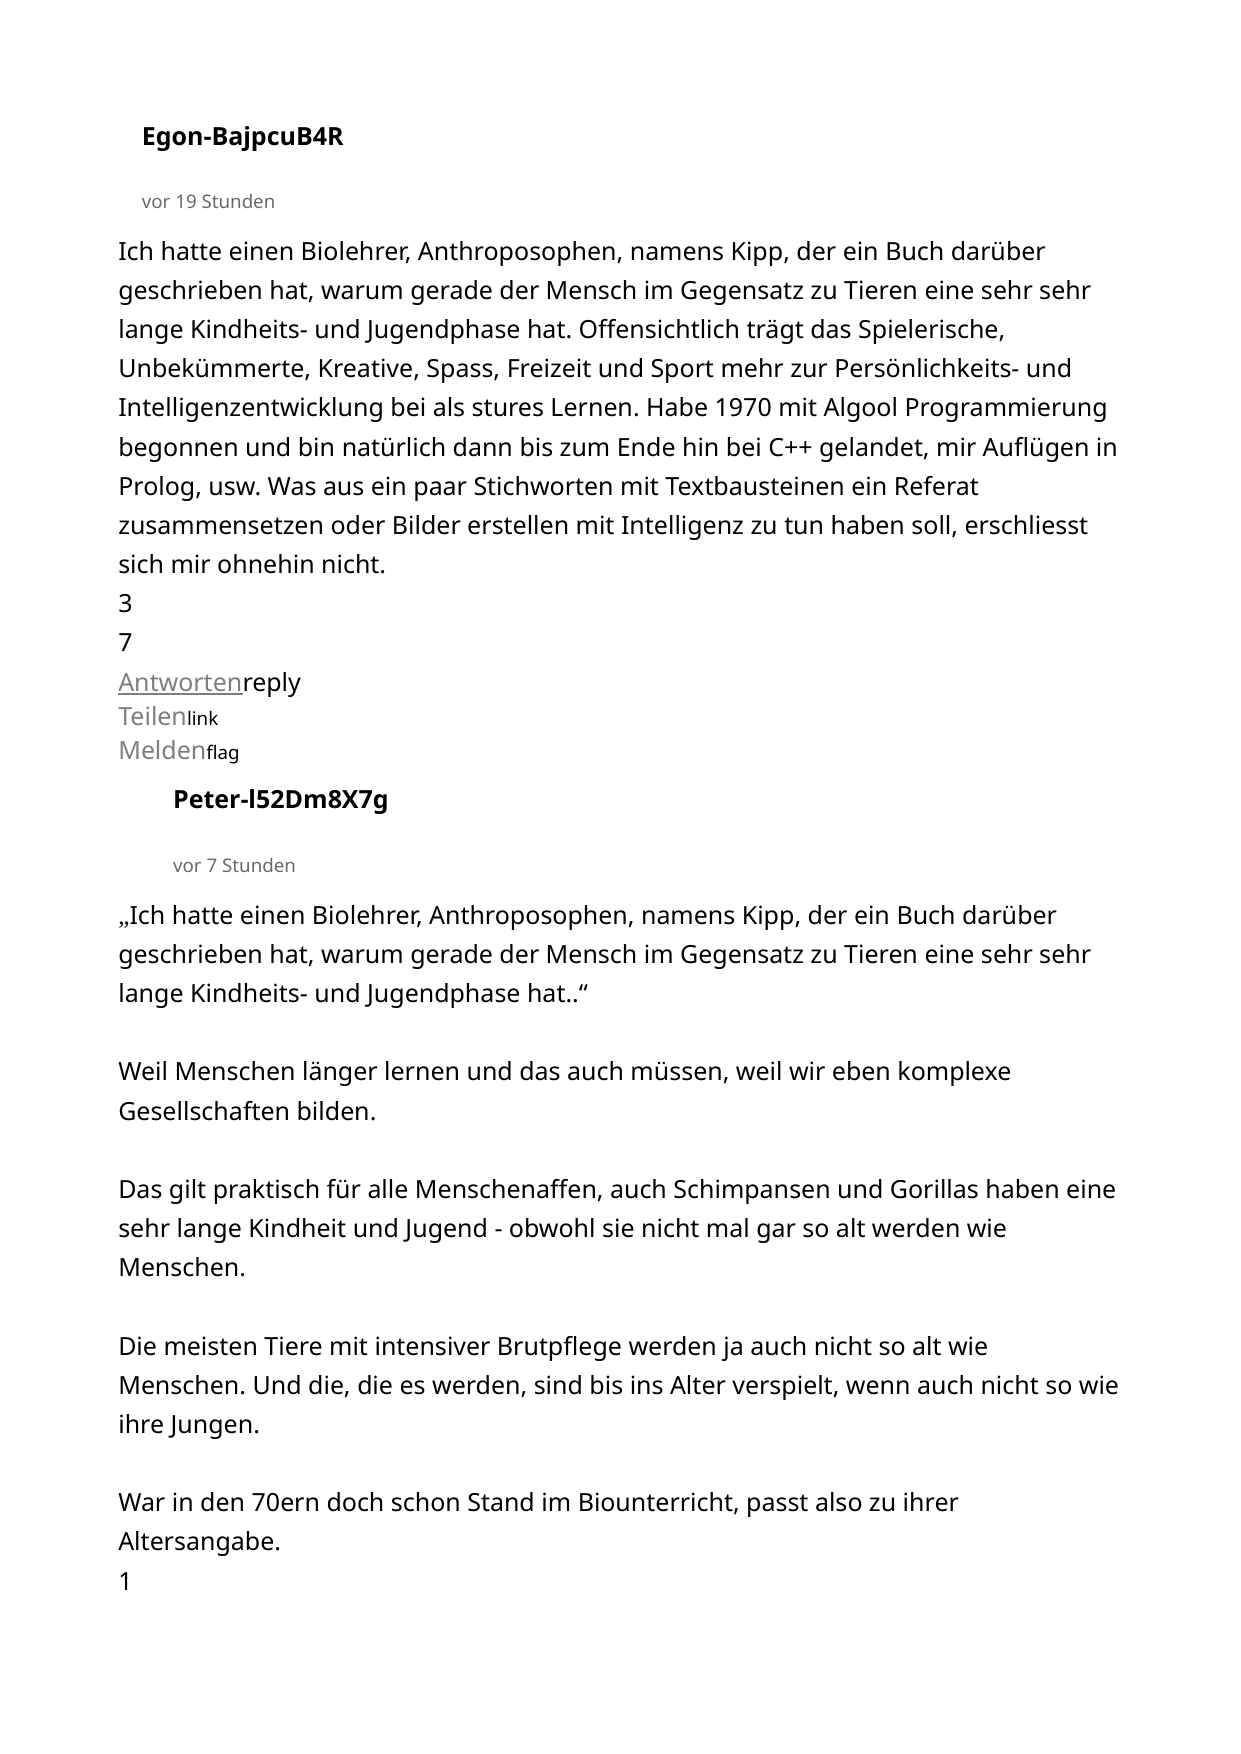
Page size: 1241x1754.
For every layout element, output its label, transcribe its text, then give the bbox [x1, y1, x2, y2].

text Antwortenreply [118, 664, 1122, 698]
text Ich hatte einen Biolehrer, Anthroposophen, namens Kipp, der ein Buch darüber geschrieben hat, warum gerade der Mensch im Gegensatz zu Tieren eine sehr sehr lange Kindheits- und Jugendphase hat. Offensichtlich trägt das Spielerische, Unbekümmerte, Kreative, Spass, Freizeit und Sport mehr zur Persönlichkeits- und Intelligenzentwicklung bei als stures Lernen. Habe 1970 mit Algool Programmierung begonnen und bin natürlich dann bis zum Ende hin bei C++ gelandet, mir Auflügen in Prolog, usw. Was aus ein paar Stichworten mit Textbausteinen ein Referat zusammensetzen oder Bilder erstellen mit Intelligenz zu tun haben soll, erschliesst sich mir ohnehin nicht. [118, 233, 1122, 581]
text Egon-BajpcuB4R [142, 118, 1114, 152]
text vor 7 Stunden [173, 852, 1117, 878]
text Meldenflag [118, 732, 1122, 766]
text 7 [118, 625, 1122, 659]
text „Ich hatte einen Biolehrer, Anthroposophen, namens Kipp, der ein Buch darüber geschrieben hat, warum gerade der Mensch im Gegensatz zu Tieren eine sehr sehr lange Kindheits- und Jugendphase hat..“ Weil Menschen länger lernen und das auch müssen, weil wir eben komplexe Gesellschaften bilden. Das gilt praktisch für alle Menschenaffen, auch Schimpansen und Gorillas haben eine sehr lange Kindheit und Jugend - obwohl sie nicht mal gar so alt werden wie Menschen. Die meisten Tiere mit intensiver Brutpflege werden ja auch nicht so alt wie Menschen. Und die, die es werden, sind bis ins Alter verspielt, wenn auch nicht so wie ihre Jungen. War in den 70ern doch schon Stand im Biounterricht, passt also zu ihrer Altersangabe. [118, 897, 1122, 1558]
text 1 [118, 1563, 1122, 1597]
text vor 19 Stunden [142, 188, 1117, 214]
text Teilenlink [118, 698, 1122, 732]
text Peter-l52Dm8X7g [173, 782, 1114, 816]
text 3 [118, 586, 1122, 620]
